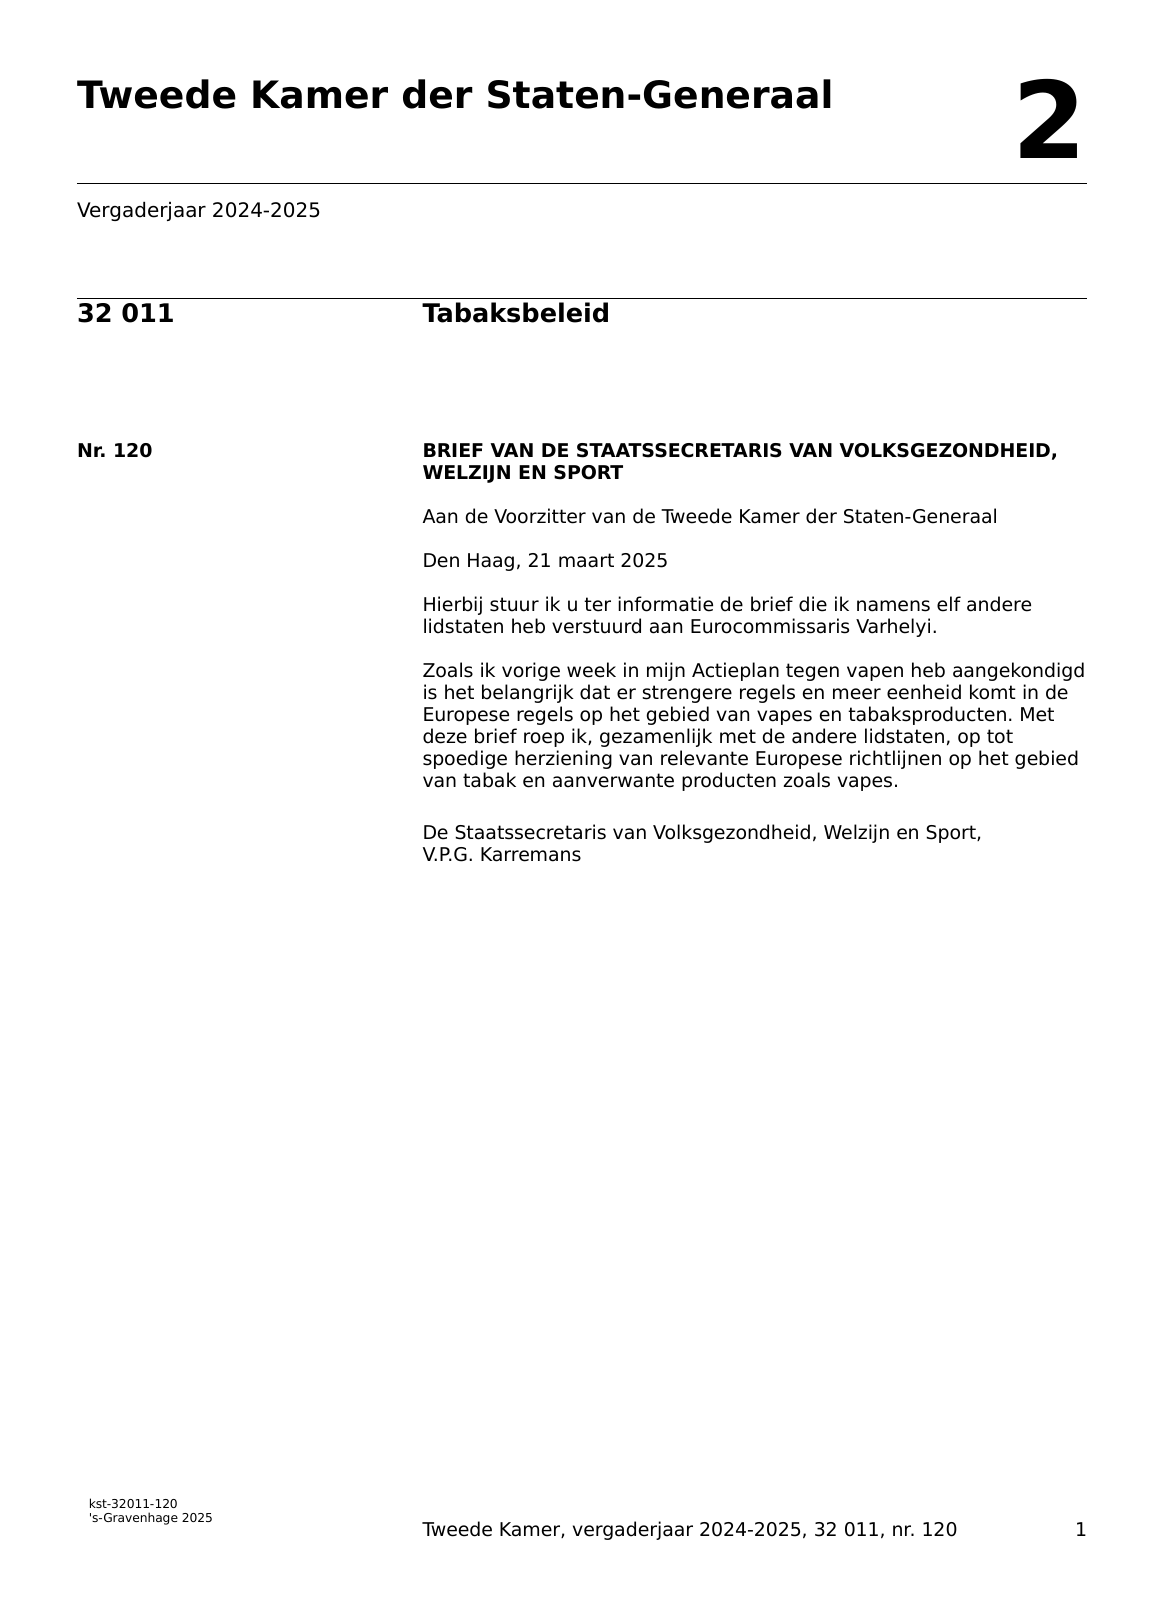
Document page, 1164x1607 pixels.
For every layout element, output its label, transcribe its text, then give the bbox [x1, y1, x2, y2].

table_header Tweede Kamer der Staten-Generaal [77, 59, 886, 183]
text Zoals ik vorige week in mijn Actieplan tegen vapen heb aangekondigd is het belangrijk dat er strengere regels en meer eenheid komt in de Europese regels op het gebied van vapes en tabaksproducten. Met deze brief roep ik, gezamenlijk met de andere lidstaten, op tot spoedige herziening van relevante Europese richtlijnen op het gebied van tabak en aanverwante producten zoals vapes. [422, 660, 1087, 792]
text Den Haag, 21 maart 2025 [422, 550, 1087, 572]
subtitle 32 011 Tabaksbeleid [77, 299, 1087, 329]
text Aan de Voorzitter van de Tweede Kamer der Staten-Generaal [422, 506, 1087, 528]
text Hierbij stuur ik u ter informatie de brief die ik namens elf andere lidstaten heb verstuurd aan Eurocommissaris Varhelyi. [422, 594, 1087, 638]
text kst-32011-120 [88, 1497, 323, 1511]
table_cell Vergaderjaar 2024-2025 [77, 184, 1087, 298]
text De Staatssecretaris van Volksgezondheid, Welzijn en Sport, V.P.G. Karremans [422, 822, 1087, 866]
subtitle Nr. 120 BRIEF VAN DE STAATSSECRETARIS VAN VOLKSGEZONDHEID, WELZIJN EN SPORT [77, 440, 1087, 484]
table_header 2 [886, 59, 1087, 183]
text 's-Gravenhage 2025 [88, 1511, 323, 1525]
